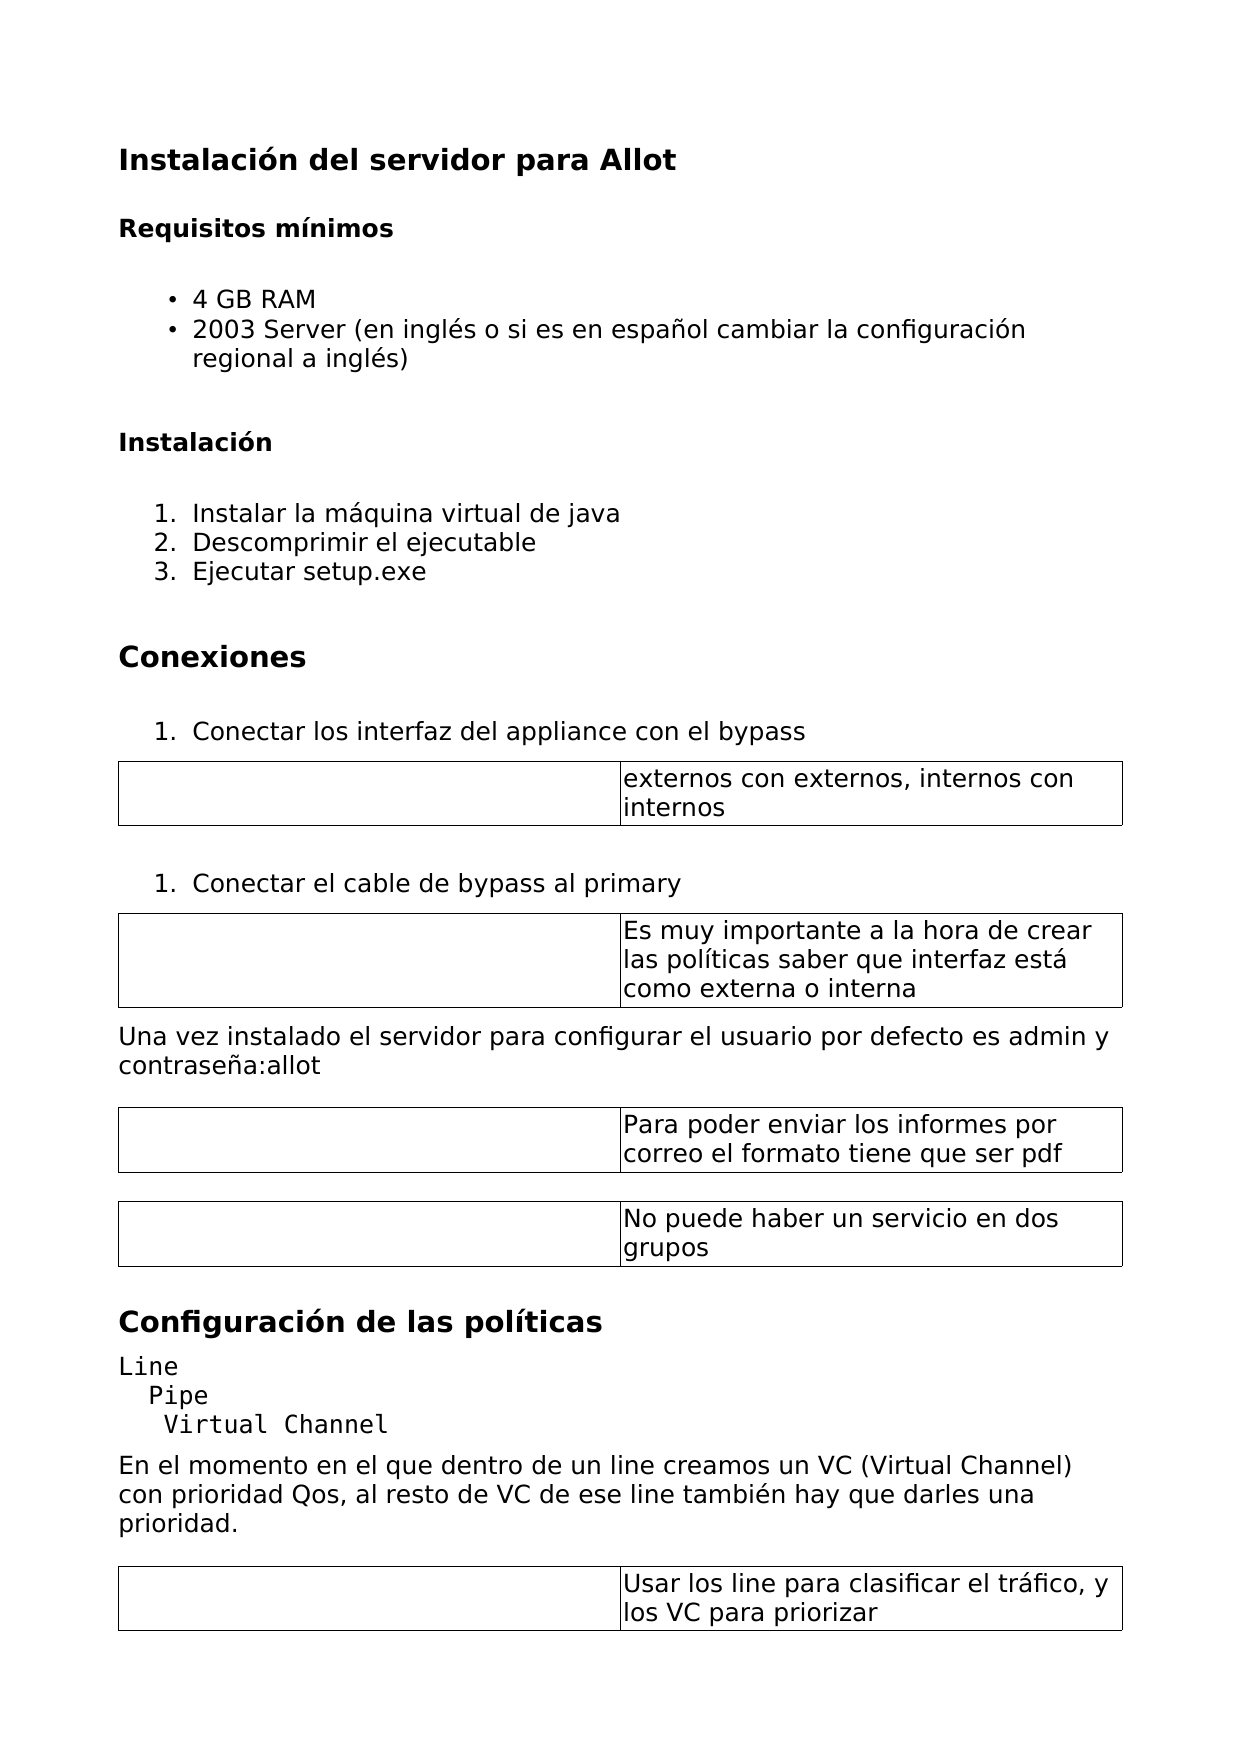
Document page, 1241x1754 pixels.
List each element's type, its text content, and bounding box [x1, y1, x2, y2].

subtitle Requisitos mínimos [118, 214, 1122, 244]
text Line Pipe Virtual Channel [118, 1352, 1122, 1439]
subtitle Instalación [118, 428, 1122, 457]
table_header No puede haber un servicio en dos grupos [621, 1202, 1122, 1266]
text En el momento en el que dentro de un line creamos un VC (Virtual Channel) con prioridad Qos, al resto de VC de ese line también hay que darles una prioridad. [118, 1451, 1122, 1539]
table_header Usar los line para clasificar el tráfico, y los VC para priorizar [621, 1567, 1122, 1630]
list Ejecutar setup.exe [177, 557, 1122, 586]
text Una vez instalado el servidor para configurar el usuario por defecto es admin y contraseña:allot [118, 1022, 1122, 1080]
list 4 GB RAM [177, 286, 1122, 315]
list Conectar el cable de bypass al primary [177, 869, 1122, 898]
table_header [119, 1108, 620, 1172]
table_header [119, 1567, 620, 1630]
table_header Es muy importante a la hora de crear las políticas saber que interfaz está como externa o interna [621, 914, 1122, 1007]
subtitle Instalación del servidor para Allot [118, 143, 1122, 177]
table_header externos con externos, internos con internos [621, 762, 1122, 825]
list Conectar los interfaz del appliance con el bypass [177, 717, 1122, 746]
subtitle Configuración de las políticas [118, 1305, 1122, 1339]
table_header [119, 762, 620, 825]
subtitle Conexiones [118, 641, 1122, 675]
table_header Para poder enviar los informes por correo el formato tiene que ser pdf [621, 1108, 1122, 1172]
list 2003 Server (en inglés o si es en español cambiar la configuración regional a inglés) [177, 315, 1122, 373]
list Descomprimir el ejecutable [177, 528, 1122, 557]
list Instalar la máquina virtual de java [177, 499, 1122, 528]
table_header [119, 1202, 620, 1266]
table_header [119, 914, 620, 1007]
